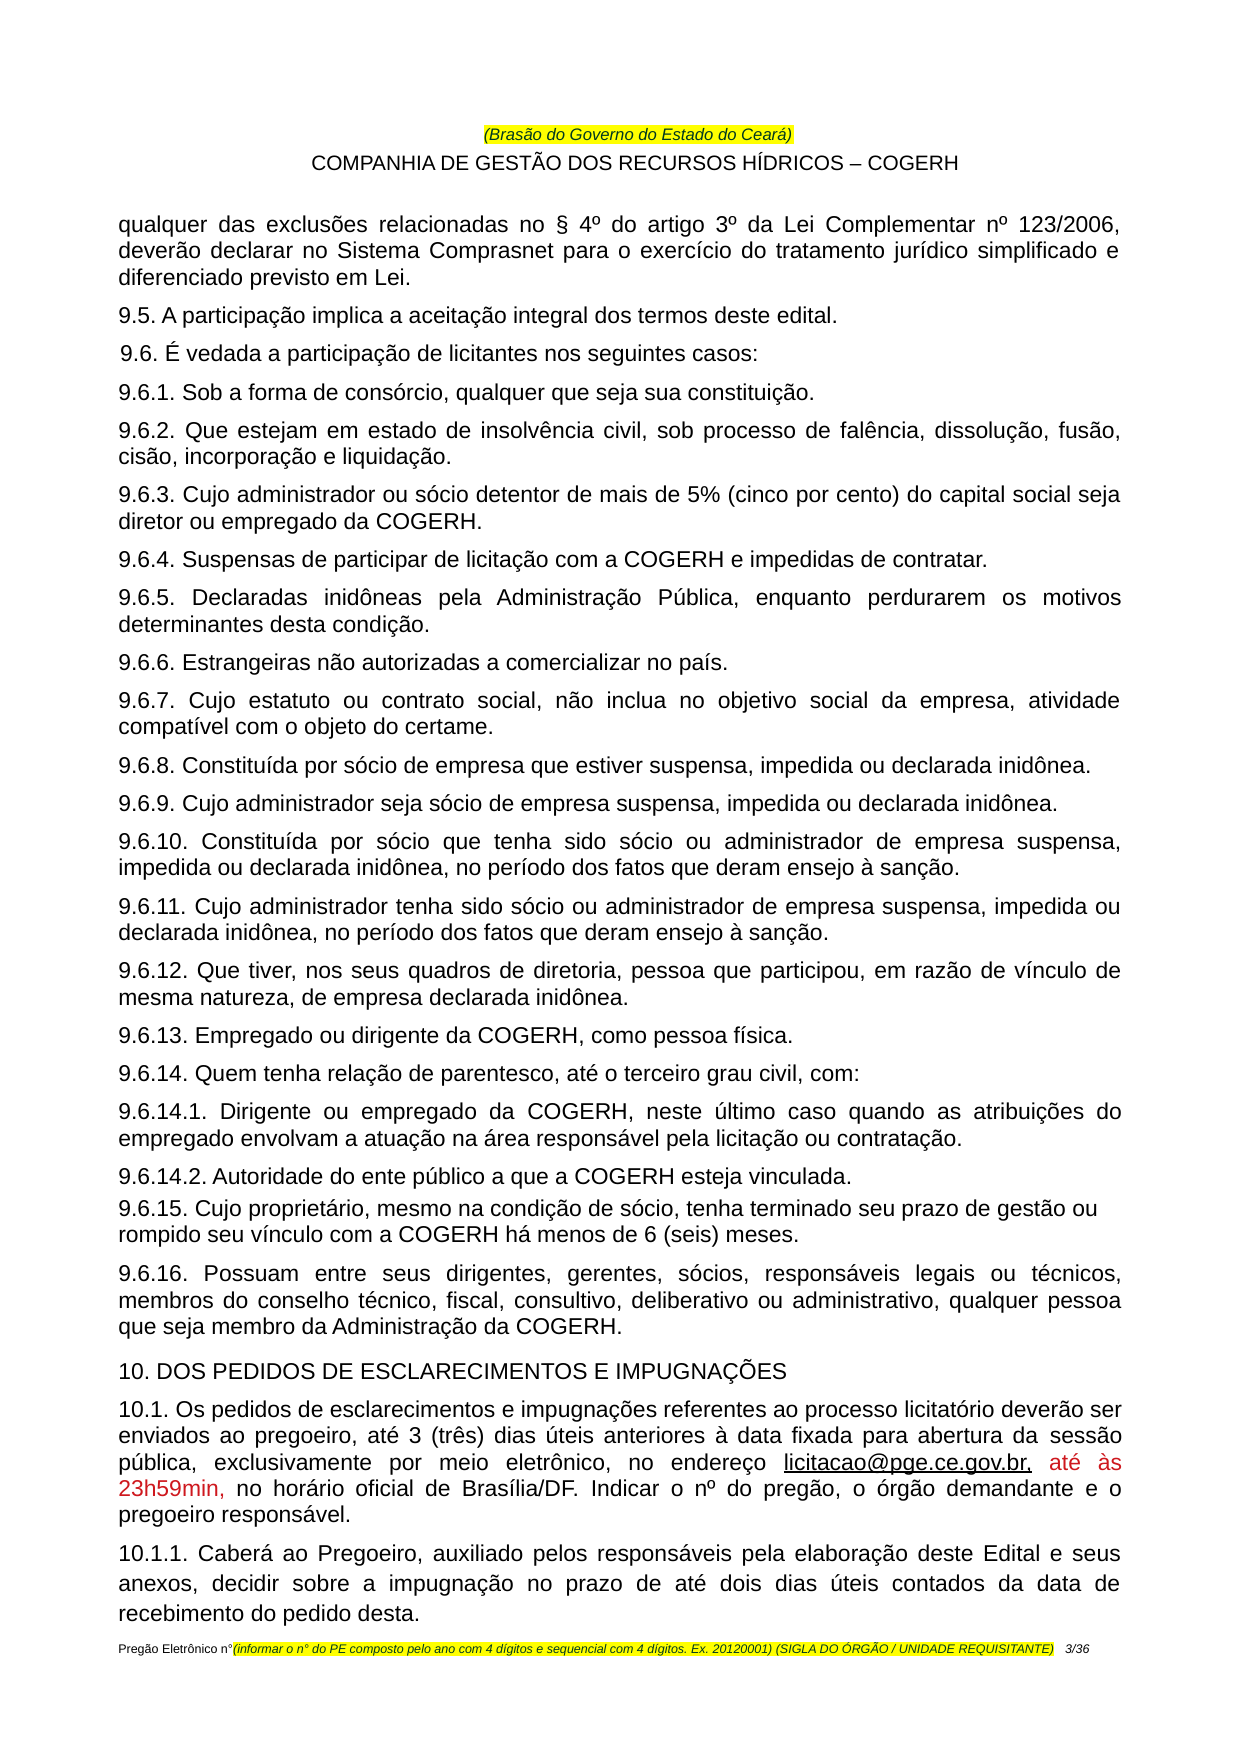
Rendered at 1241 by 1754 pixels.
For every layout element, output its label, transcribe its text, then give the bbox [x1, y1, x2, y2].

text 9.6.15. Cujo proprietário, mesmo na condição de sócio, tenha terminado seu prazo de gestão ou rompido seu vínculo com a COGERH há menos de 6 (seis) meses. [118, 1195, 1122, 1248]
text 9.6.2. Que estejam em estado de insolvência civil, sob processo de falência, dissolução, fusão, cisão, incorporação e liquidação. [118, 417, 1122, 469]
text 9.6.7. Cujo estatuto ou contrato social, não inclua no objetivo social da empresa, atividade compatível com o objeto do certame. [118, 687, 1121, 740]
text 9.6.3. Cujo administrador ou sócio detentor de mais de 5% (cinco por cento) do capital social seja diretor ou empregado da COGERH. [118, 481, 1122, 534]
text qualquer das exclusões relacionadas no § 4º do artigo 3º da Lei Complementar nº 123/2006, deverão declarar no Sistema Comprasnet para o exercício do tratamento jurídico simplificado e diferenciado previsto em Lei. [118, 211, 1121, 290]
text 9.6.14. Quem tenha relação de parentesco, até o terceiro grau civil, com: [118, 1060, 1122, 1086]
text 10. DOS PEDIDOS DE ESCLARECIMENTOS E IMPUGNAÇÕES [118, 1358, 1122, 1384]
text 10.1. Os pedidos de esclarecimentos e impugnações referentes ao processo licitatório deverão ser enviados ao pregoeiro, até 3 (três) dias úteis anteriores à data fixada para abertura da sessão pública, exclusivamente por meio eletrônico, no endereço licitacao@pge.ce.gov.br, até às 23h59min, no horário oficial de Brasília/DF. Indicar o nº do pregão, o órgão demandante e o pregoeiro responsável. [118, 1396, 1122, 1528]
text 9.6. É vedada a participação de licitantes nos seguintes casos: [120, 340, 1122, 367]
text 9.6.14.2. Autoridade do ente público a que a COGERH esteja vinculada. [118, 1163, 1122, 1189]
text 9.6.4. Suspensas de participar de licitação com a COGERH e impedidas de contratar. [118, 546, 1122, 572]
text 9.6.13. Empregado ou dirigente da COGERH, como pessoa física. [118, 1022, 1122, 1048]
text 9.6.9. Cujo administrador seja sócio de empresa suspensa, impedida ou declarada inidônea. [118, 790, 1122, 816]
list 10.1.1. Caberá ao Pregoeiro, auxiliado pelos responsáveis pela elaboração deste Edital e seus anexos, decidir sobre a impugnação no prazo de até dois dias úteis contados da data de recebimento do pedido desta. [118, 1540, 1122, 1626]
text 9.6.12. Que tiver, nos seus quadros de diretoria, pessoa que participou, em razão de vínculo de mesma natureza, de empresa declarada inidônea. [118, 957, 1122, 1010]
text 9.5. A participação implica a aceitação integral dos termos deste edital. [118, 302, 1121, 328]
text 9.6.16. Possuam entre seus dirigentes, gerentes, sócios, responsáveis legais ou técnicos, membros do conselho técnico, fiscal, consultivo, deliberativo ou administrativo, qualquer pessoa que seja membro da Administração da COGERH. [118, 1260, 1122, 1339]
text 9.6.14.1. Dirigente ou empregado da COGERH, neste último caso quando as atribuições do empregado envolvam a atuação na área responsável pela licitação ou contratação. [118, 1098, 1122, 1151]
text 9.6.10. Constituída por sócio que tenha sido sócio ou administrador de empresa suspensa, impedida ou declarada inidônea, no período dos fatos que deram ensejo à sanção. [118, 828, 1122, 881]
text 9.6.11. Cujo administrador tenha sido sócio ou administrador de empresa suspensa, impedida ou declarada inidônea, no período dos fatos que deram ensejo à sanção. [118, 893, 1122, 945]
text 9.6.5. Declaradas inidôneas pela Administração Pública, enquanto perdurarem os motivos determinantes desta condição. [118, 584, 1122, 637]
text 9.6.8. Constituída por sócio de empresa que estiver suspensa, impedida ou declarada inidônea. [118, 752, 1122, 778]
text 9.6.1. Sob a forma de consórcio, qualquer que seja sua constituição. [118, 378, 1122, 405]
text 9.6.6. Estrangeiras não autorizadas a comercializar no país. [118, 649, 1122, 675]
